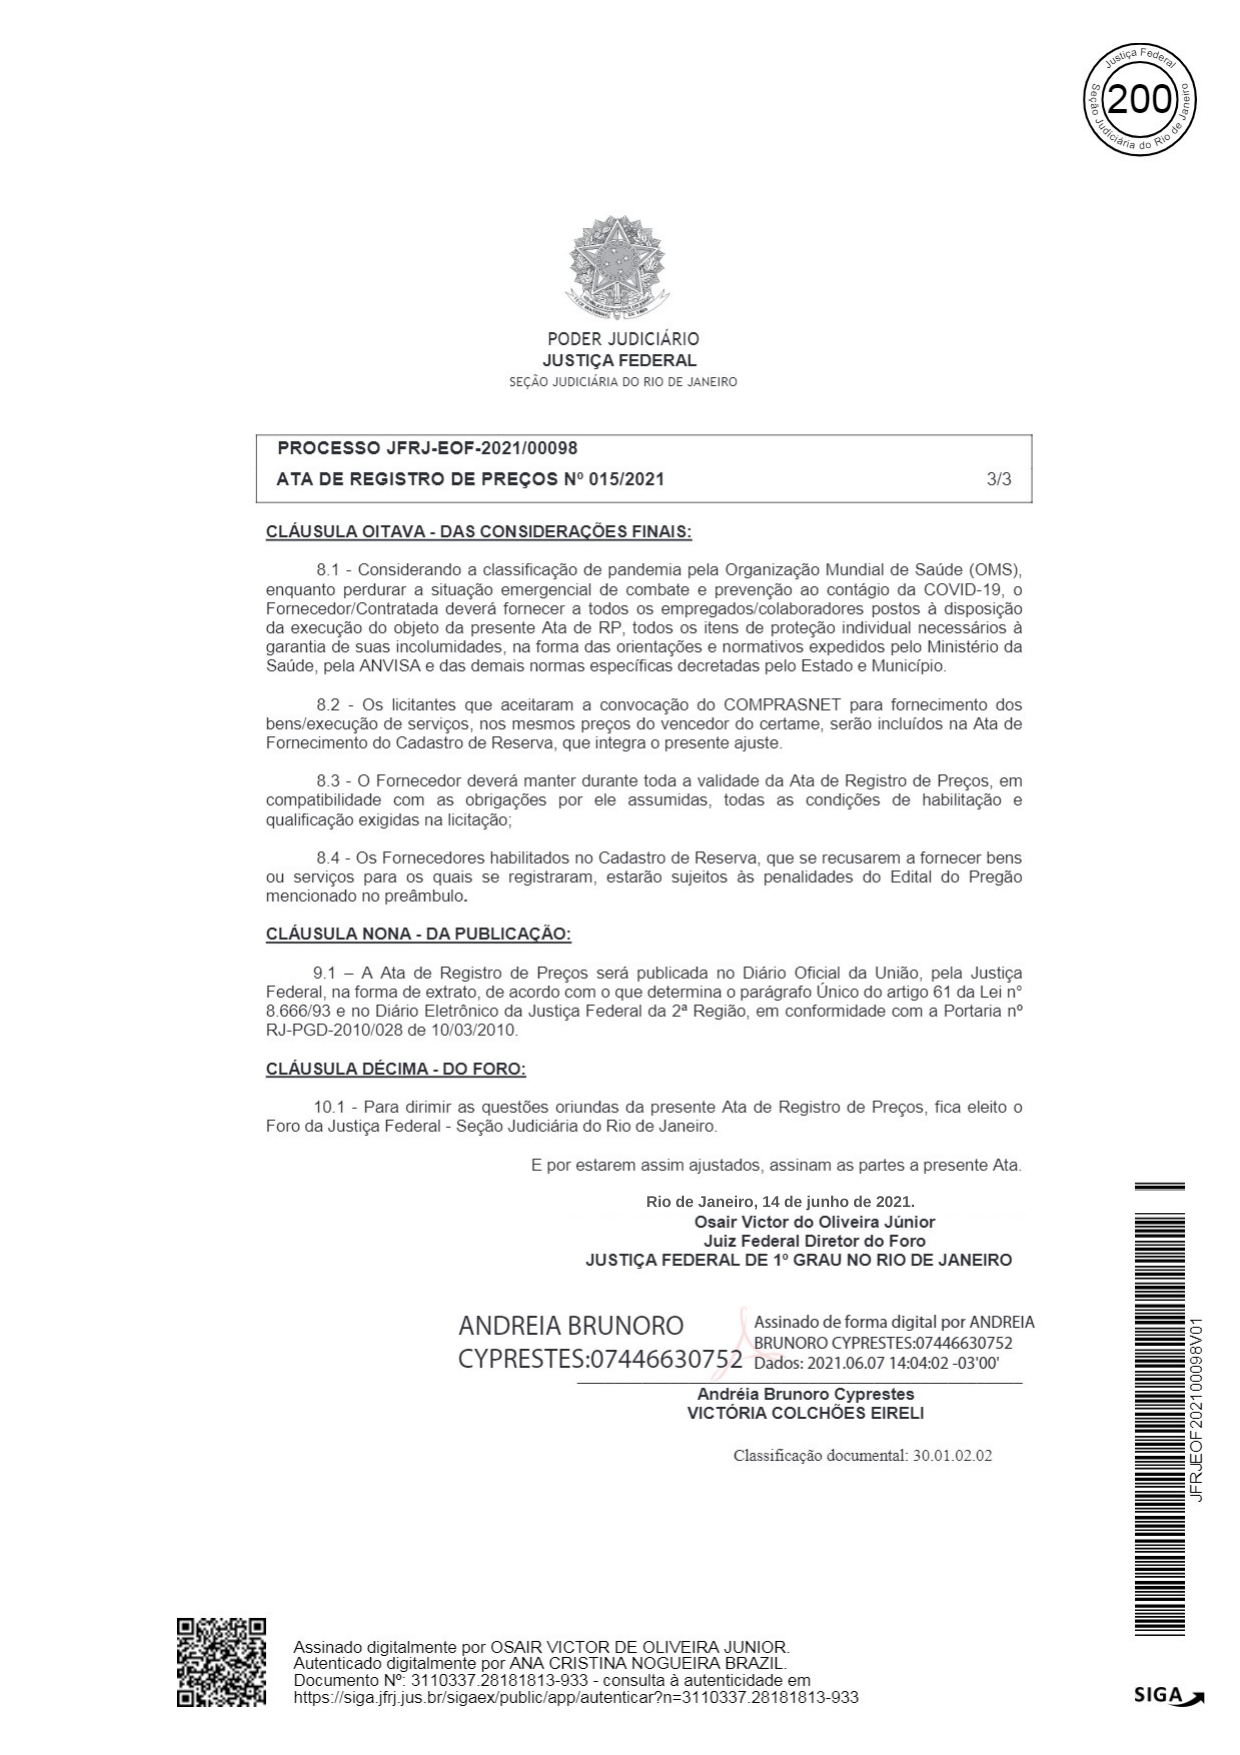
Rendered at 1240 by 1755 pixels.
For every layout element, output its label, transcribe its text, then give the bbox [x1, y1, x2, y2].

text Rio de Janeiro, 14 de junho de 2021. [212, 1191, 1239, 1211]
